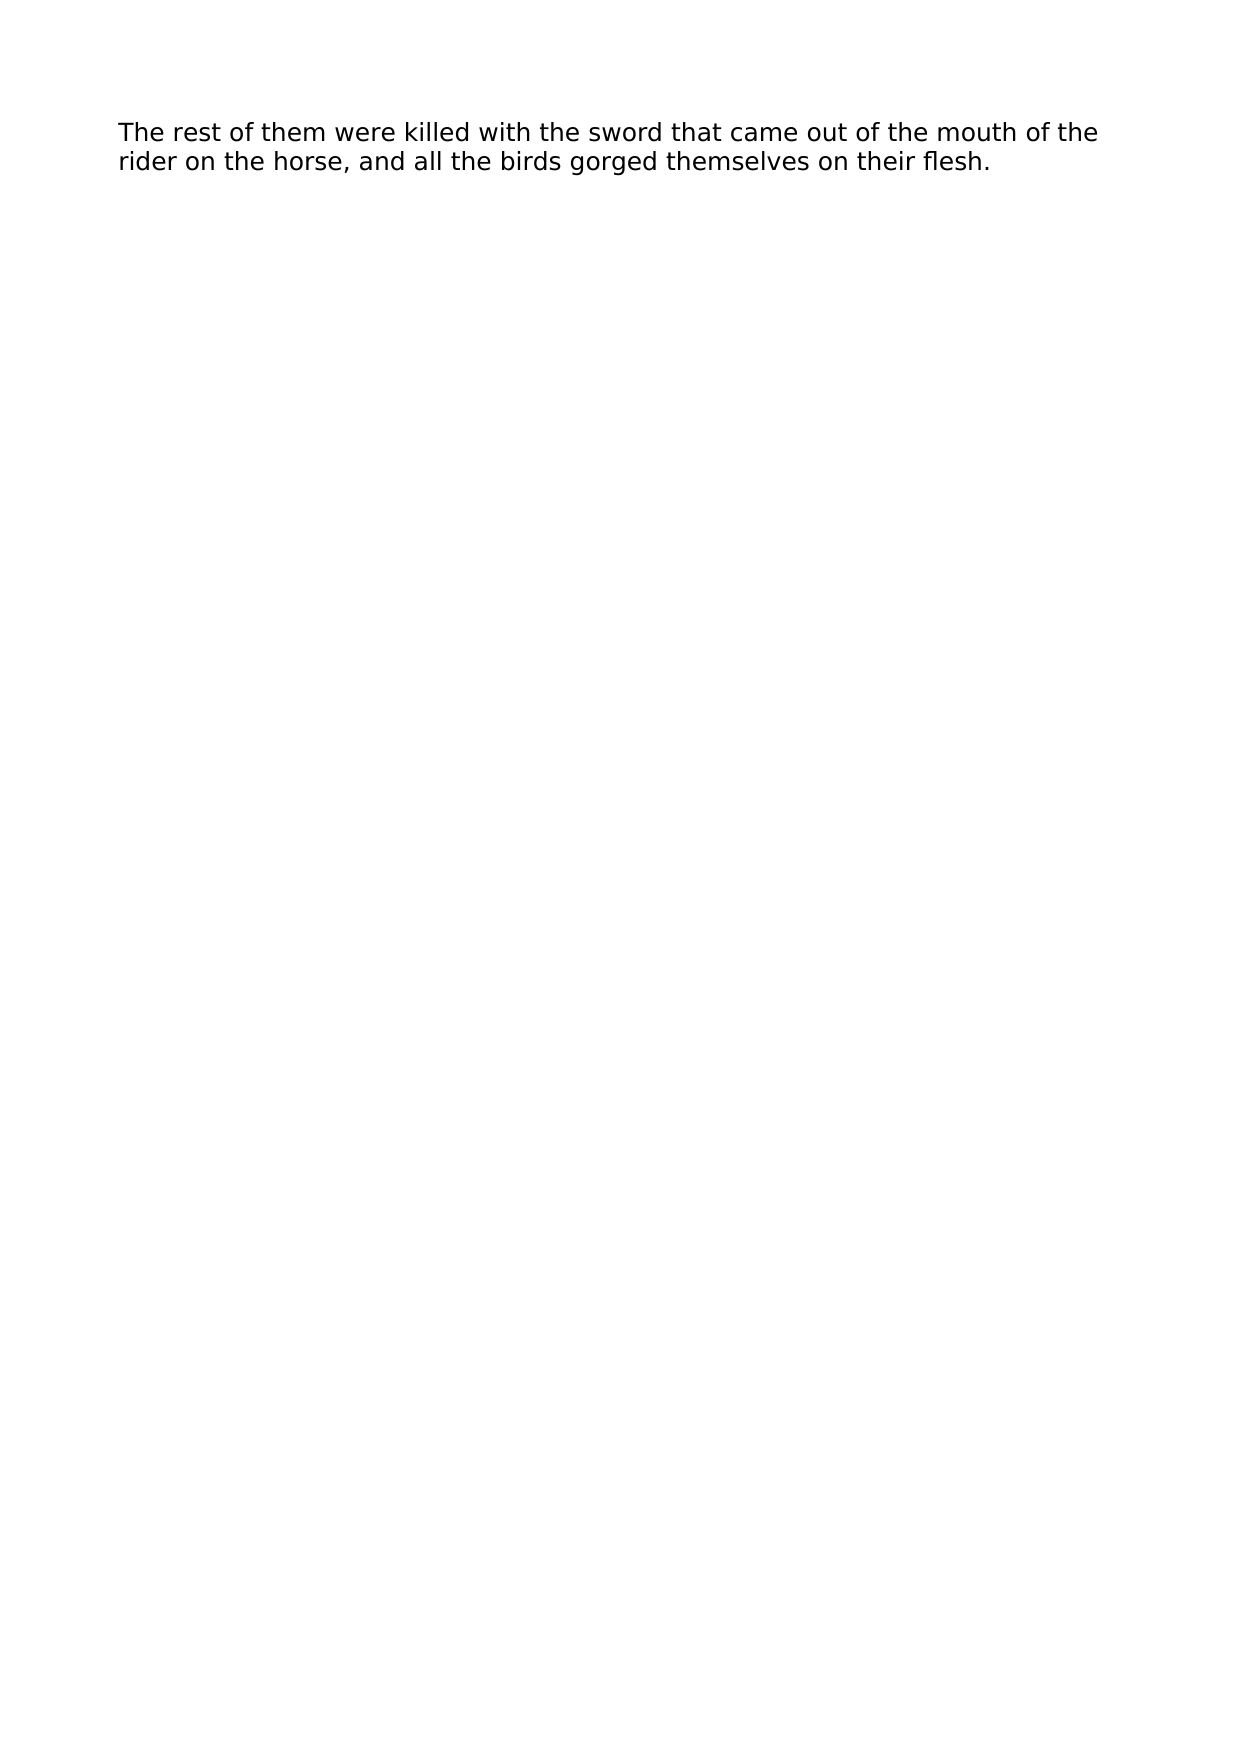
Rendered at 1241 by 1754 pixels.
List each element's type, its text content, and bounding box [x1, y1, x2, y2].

text The rest of them were killed with the sword that came out of the mouth of the rider on the horse, and all the birds gorged themselves on their flesh. [118, 118, 1122, 176]
